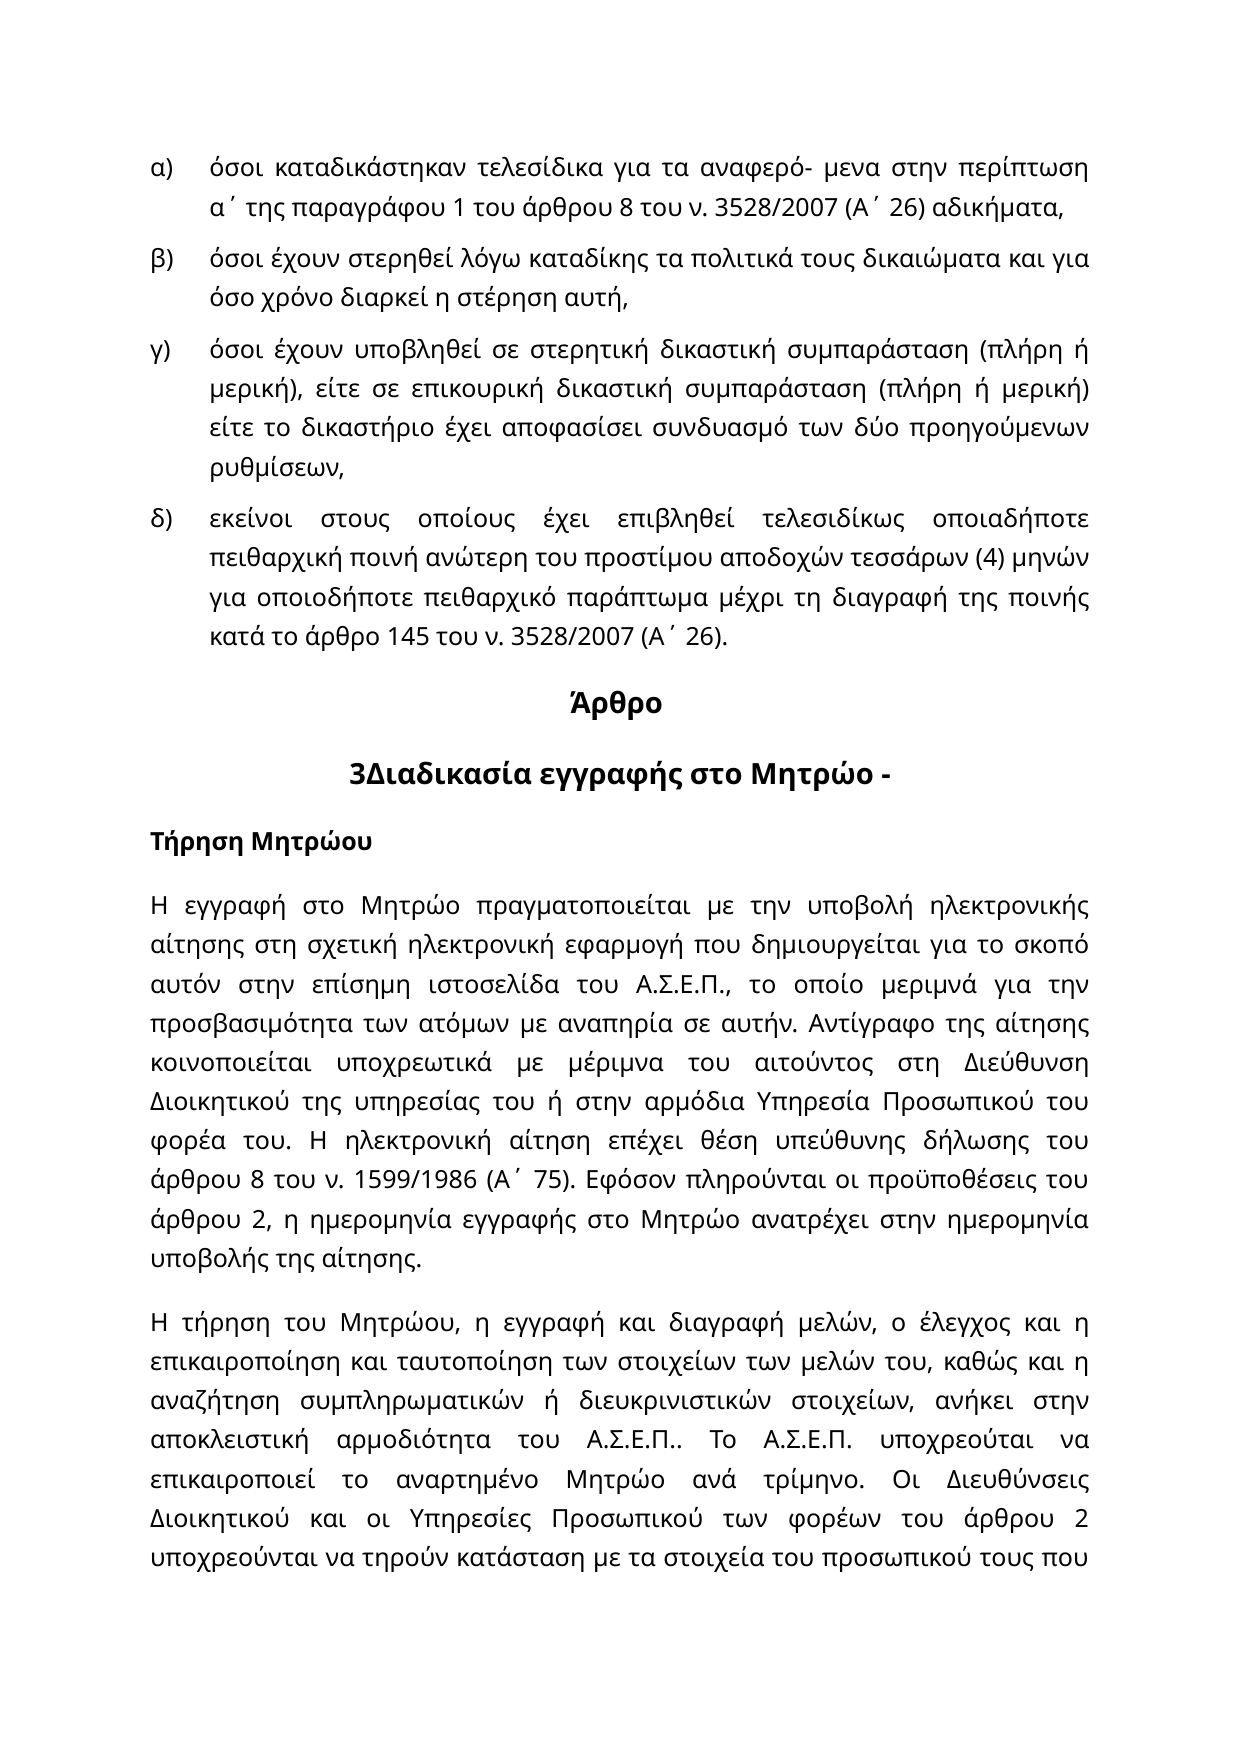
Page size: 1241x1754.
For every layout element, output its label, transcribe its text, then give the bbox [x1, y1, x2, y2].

subtitle Άρθρο [150, 682, 1090, 722]
list α) όσοι καταδικάστηκαν τελεσίδικα για τα αναφερό- μενα στην περίπτωση α΄ της παραγράφου 1 του άρθρου 8 του ν. 3528/2007 (Α΄ 26) αδικήματα, [150, 150, 1090, 223]
text Η εγγραφή στο Μητρώο πραγματοποιείται με την υποβολή ηλεκτρονικής αίτησης στη σχετική ηλεκτρονική εφαρμογή που δημιουργείται για το σκοπό αυτόν στην επίσημη ιστοσελίδα του Α.Σ.Ε.Π., το οποίο μεριμνά για την προσβασιμότητα των ατόμων με αναπηρία σε αυτήν. Αντίγραφο της αίτησης κοινοποιείται υποχρεωτικά με μέριμνα του αιτούντος στη Διεύθυνση Διοικητικού της υπηρεσίας του ή στην αρμόδια Υπηρεσία Προσωπικού του φορέα του. Η ηλεκτρονική αίτηση επέχει θέση υπεύθυνης δήλωσης του άρθρου 8 του ν. 1599/1986 (Α΄ 75). Εφόσον πληρούνται οι προϋποθέσεις του άρθρου 2, η ημερομηνία εγγραφής στο Μητρώο ανατρέχει στην ημερομηνία υποβολής της αίτησης. [150, 888, 1090, 1274]
text Η τήρηση του Μητρώου, η εγγραφή και διαγραφή μελών, ο έλεγχος και η επικαιροποίηση και ταυτοποίηση των στοιχείων των μελών του, καθώς και η αναζήτηση συμπληρωματικών ή διευκρινιστικών στοιχείων, ανήκει στην αποκλειστική αρμοδιότητα του Α.Σ.Ε.Π.. Το Α.Σ.Ε.Π. υποχρεούται να επικαιροποιεί το αναρτημένο Μητρώο ανά τρίμηνο. Οι Διευθύνσεις Διοικητικού και οι Υπηρεσίες Προσωπικού των φορέων του άρθρου 2 υποχρεούνται να τηρούν κατάσταση με τα στοιχεία του προσωπικού τους που [150, 1304, 1090, 1574]
list γ) όσοι έχουν υποβληθεί σε στερητική δικαστική συμπαράσταση (πλήρη ή μερική), είτε σε επικουρική δικαστική συμπαράσταση (πλήρη ή μερική) είτε το δικαστήριο έχει αποφασίσει συνδυασμό των δύο προηγούμενων ρυθμίσεων, [150, 332, 1090, 483]
list β) όσοι έχουν στερηθεί λόγω καταδίκης τα πολιτικά τους δικαιώματα και για όσο χρόνο διαρκεί η στέρηση αυτή, [150, 241, 1090, 314]
text Τήρηση Μητρώου [150, 824, 1090, 858]
list δ) εκείνοι στους οποίους έχει επιβληθεί τελεσιδίκως οποιαδήποτε πειθαρχική ποινή ανώτερη του προστίμου αποδοχών τεσσάρων (4) μηνών για οποιοδήποτε πειθαρχικό παράπτωμα μέχρι τη διαγραφή της ποινής κατά το άρθρο 145 του ν. 3528/2007 (Α΄ 26). [150, 501, 1090, 652]
subtitle 3Διαδικασία εγγραφής στο Μητρώο - [150, 753, 1090, 793]
